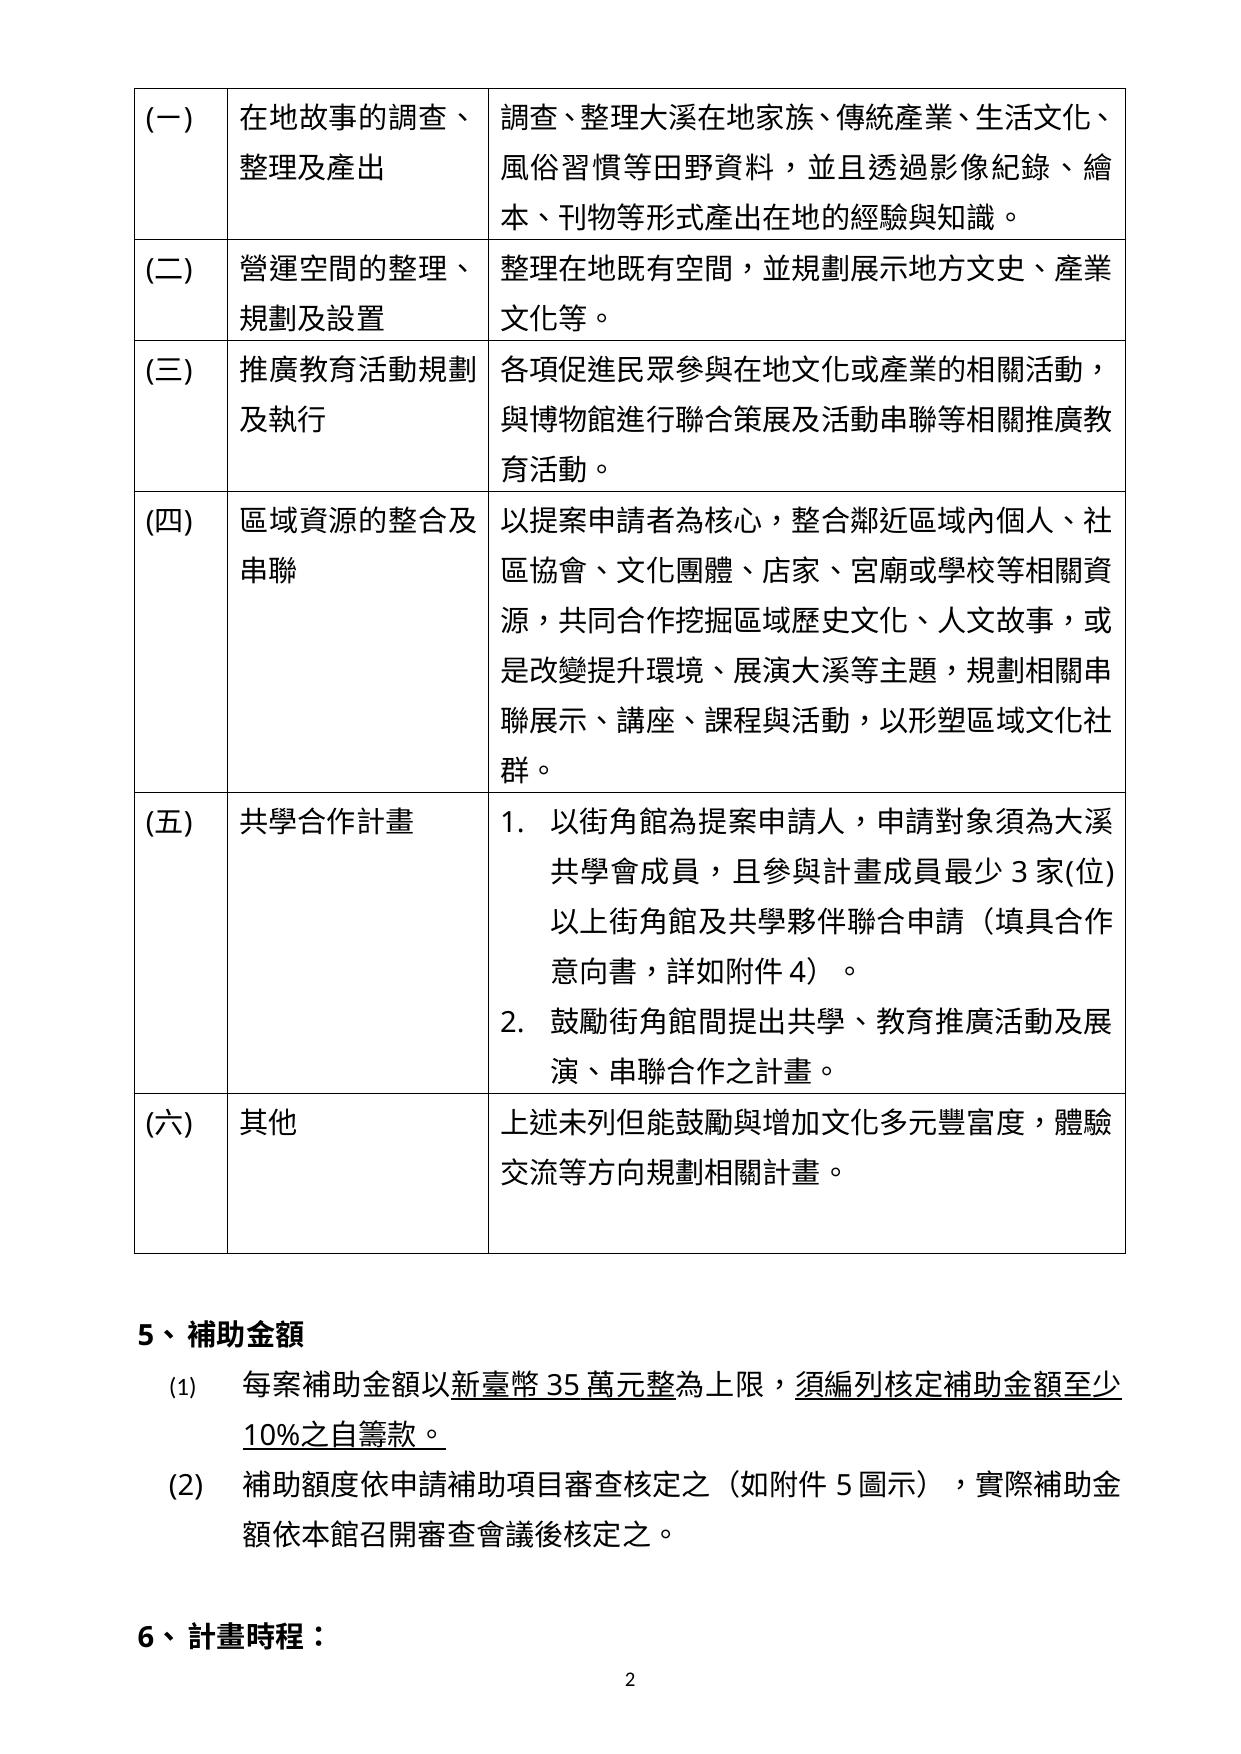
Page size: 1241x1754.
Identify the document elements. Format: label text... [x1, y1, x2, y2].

table_cell (五) [135, 793, 227, 1093]
table_cell (二) [135, 240, 227, 339]
table_cell 整理在地既有空間，並規劃展示地方文史、產業文化等。 [489, 240, 1125, 339]
table_cell 在地故事的調查、整理及產出 [228, 89, 488, 238]
table_cell (四) [135, 492, 227, 792]
table_cell 營運空間的整理、規劃及設置 [228, 240, 488, 339]
table_cell 其他 [228, 1094, 488, 1253]
table_cell (三) [135, 341, 227, 491]
list 補助額度依申請補助項目審查核定之（如附件5圖示），實際補助金額依本館召開審查會議後核定之。 [169, 1456, 1122, 1556]
table_cell (ㄧ) [135, 89, 227, 238]
list 補助金額 [137, 1306, 1122, 1356]
list 每案補助金額以新臺幣35萬元整為上限，須編列核定補助金額至少10%之自籌款。 [169, 1356, 1122, 1456]
table_cell 以街角館為提案申請人，申請對象須為大溪共學會成員，且參與計畫成員最少3家(位)以上街角館及共學夥伴聯合申請（填具合作意向書，詳如附件4）。 鼓勵街角館間提出共學、教育推廣活動及展演、串聯合作之計畫。 [489, 793, 1125, 1093]
table_cell (六) [135, 1094, 227, 1253]
table_cell 調查、整理大溪在地家族、傳統產業、生活文化、風俗習慣等田野資料，並且透過影像紀錄、繪本、刊物等形式產出在地的經驗與知識。 [489, 89, 1125, 238]
table_cell 區域資源的整合及串聯 [228, 492, 488, 792]
table_cell 各項促進民眾參與在地文化或產業的相關活動，與博物館進行聯合策展及活動串聯等相關推廣教育活動。 [489, 341, 1125, 491]
table_cell 上述未列但能鼓勵與增加文化多元豐富度，體驗交流等方向規劃相關計畫。 [489, 1094, 1125, 1253]
table_cell 共學合作計畫 [228, 793, 488, 1093]
table_cell 推廣教育活動規劃及執行 [228, 341, 488, 491]
list 計畫時程： [137, 1608, 1122, 1658]
table_cell 以提案申請者為核心，整合鄰近區域內個人、社區協會、文化團體、店家、宮廟或學校等相關資源，共同合作挖掘區域歷史文化、人文故事，或是改變提升環境、展演大溪等主題，規劃相關串聯展示、講座、課程與活動，以形塑區域文化社群。 [489, 492, 1125, 792]
